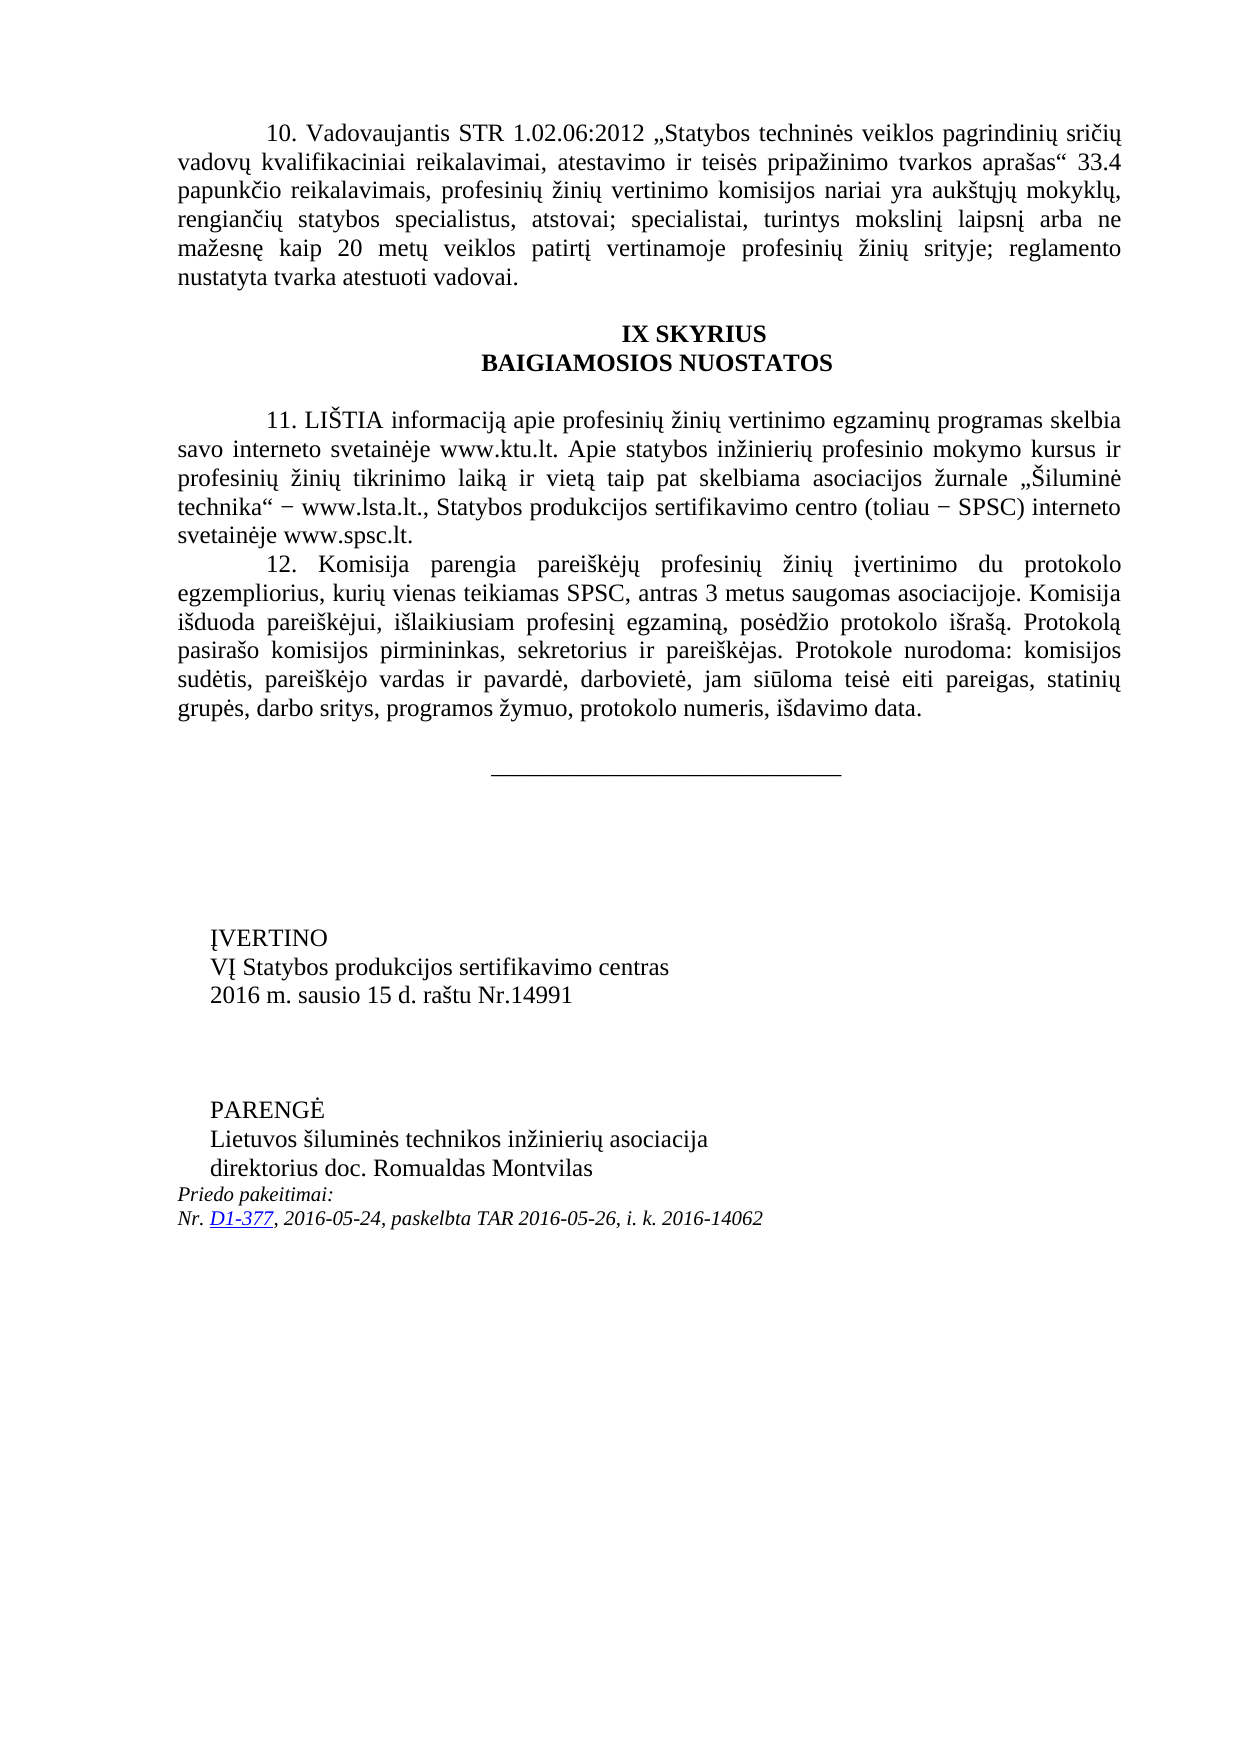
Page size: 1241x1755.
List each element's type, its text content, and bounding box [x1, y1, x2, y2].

text 11. LIŠTIA informaciją apie profesinių žinių vertinimo egzaminų programas skelbia savo interneto svetainėje www.ktu.lt. Apie statybos inžinierių profesinio mokymo kursus ir profesinių žinių tikrinimo laiką ir vietą taip pat skelbiama asociacijos žurnale „Šiluminė technika“ − www.lsta.lt., Statybos produkcijos sertifikavimo centro (toliau − SPSC) interneto svetainėje www.spsc.lt. [177, 406, 1122, 549]
text IX SKYRIUS [177, 319, 1122, 348]
text 2016 m. sausio 15 d. raštu Nr.14991 [177, 981, 1122, 1009]
text direktorius doc. Romualdas Montvilas [177, 1153, 1122, 1182]
text ____________________________ [177, 751, 1122, 779]
text Priedo pakeitimai: [177, 1182, 1122, 1206]
text BAIGIAMOSIOS NUOSTATOS [177, 348, 1122, 377]
text PARENGĖ [177, 1096, 1122, 1124]
text 12. Komisija parengia pareiškėjų profesinių žinių įvertinimo du protokolo egzempliorius, kurių vienas teikiamas SPSC, antras 3 metus saugomas asociacijoje. Komisija išduoda pareiškėjui, išlaikiusiam profesinį egzaminą, posėdžio protokolo išrašą. Protokolą pasirašo komisijos pirmininkas, sekretorius ir pareiškėjas. Protokole nurodoma: komisijos sudėtis, pareiškėjo vardas ir pavardė, darbovietė, jam siūloma teisė eiti pareigas, statinių grupės, darbo sritys, programos žymuo, protokolo numeris, išdavimo data. [177, 549, 1122, 722]
text Lietuvos šiluminės technikos inžinierių asociacija [177, 1124, 1122, 1153]
text VĮ Statybos produkcijos sertifikavimo centras [177, 952, 1122, 981]
text ĮVERTINO [177, 923, 1122, 952]
text 10. Vadovaujantis STR 1.02.06:2012 „Statybos techninės veiklos pagrindinių sričių vadovų kvalifikaciniai reikalavimai, atestavimo ir teisės pripažinimo tvarkos aprašas“ 33.4 papunkčio reikalavimais, profesinių žinių vertinimo komisijos nariai yra aukštųjų mokyklų, rengiančių statybos specialistus, atstovai; specialistai, turintys mokslinį laipsnį arba ne mažesnę kaip 20 metų veiklos patirtį vertinamoje profesinių žinių srityje; reglamento nustatyta tvarka atestuoti vadovai. [177, 118, 1122, 291]
text Nr. D1-377, 2016-05-24, paskelbta TAR 2016-05-26, i. k. 2016-14062 [177, 1206, 1122, 1230]
